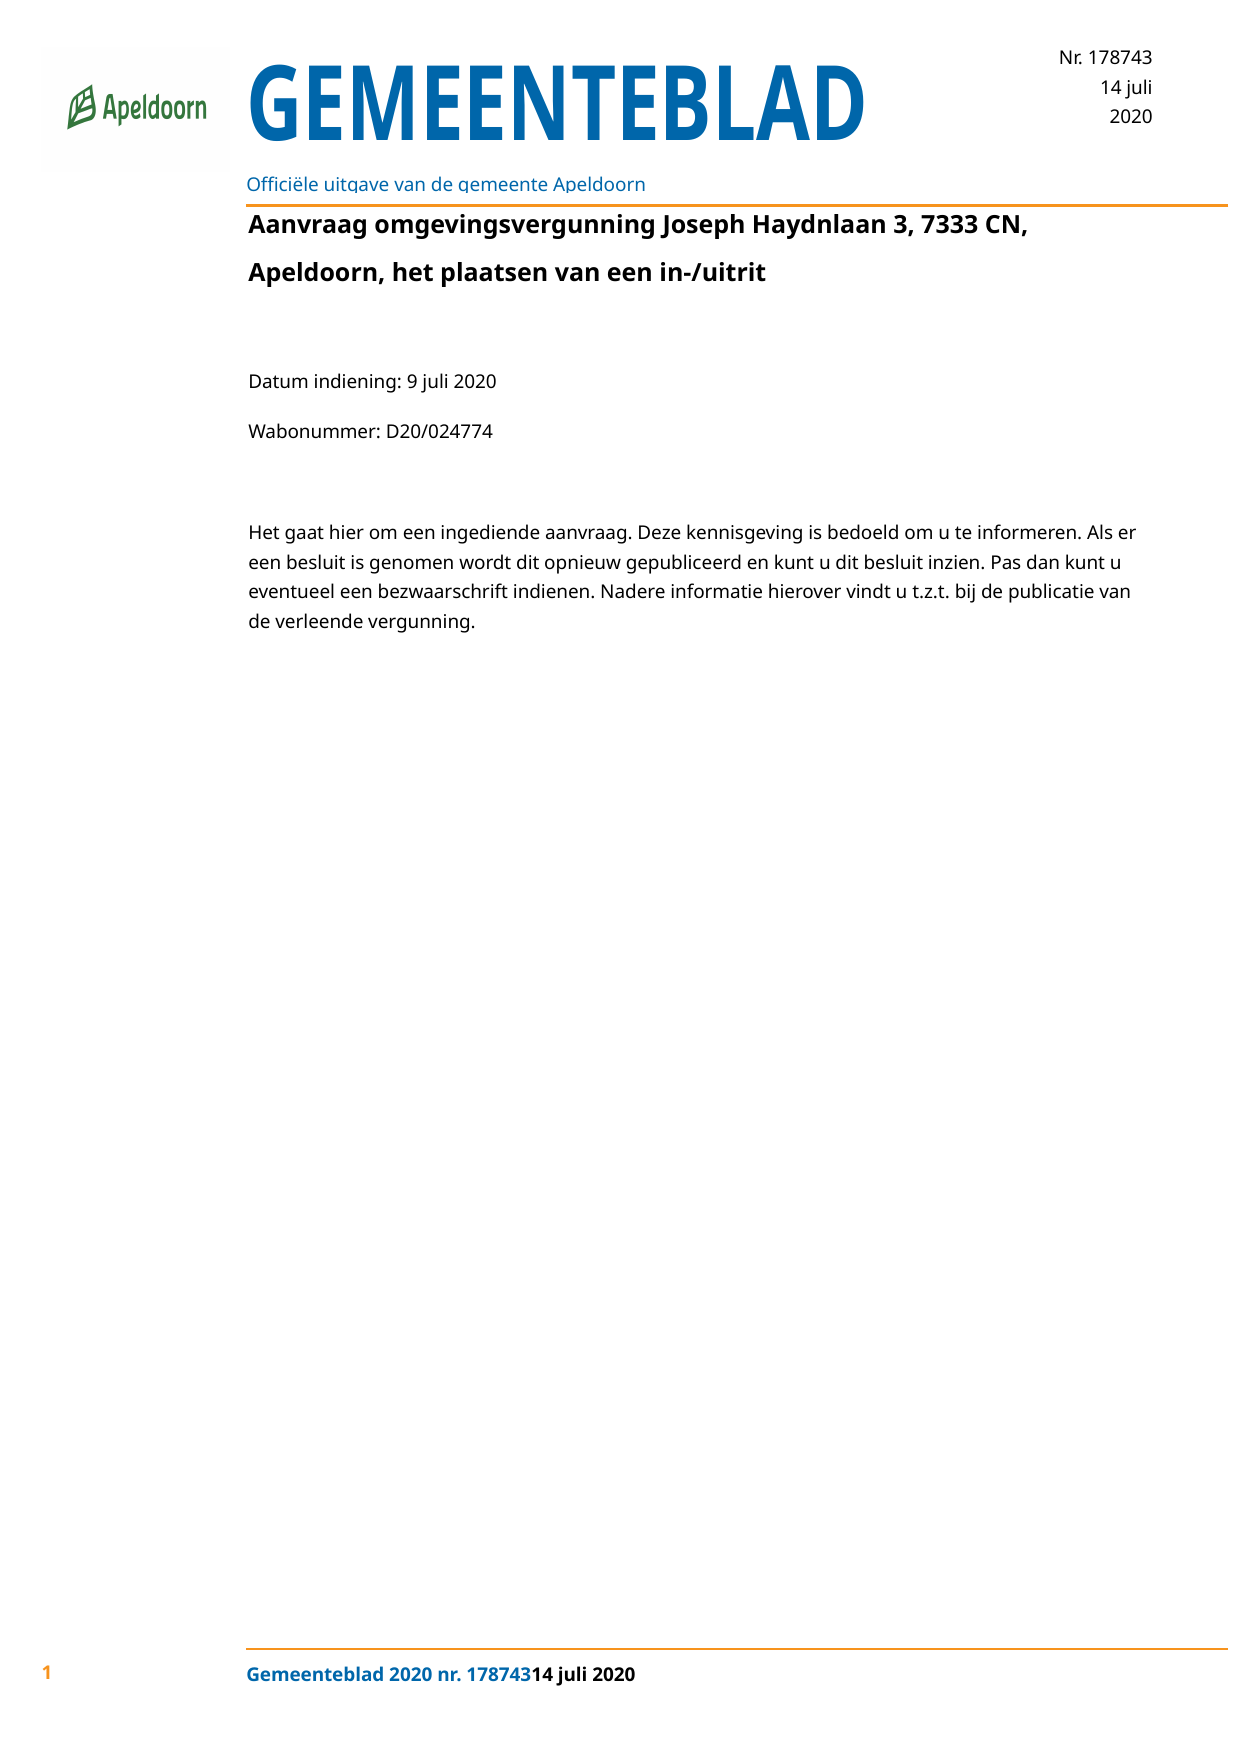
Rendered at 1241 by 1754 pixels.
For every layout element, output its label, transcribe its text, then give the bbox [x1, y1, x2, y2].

picture [41, 47, 231, 172]
text Wabonummer: D20/024774 [248, 419, 1152, 444]
text Aanvraag omgevingsvergunning Joseph Haydnlaan 3, 7333 CN, Apeldoorn, het plaatsen van een in-/uitrit [248, 207, 1152, 288]
text Het gaat hier om een ingediende aanvraag. Deze kennisgeving is bedoeld om u te informeren. Als er een besluit is genomen wordt dit opnieuw gepubliceerd en kunt u dit besluit inzien. Pas dan kunt u eventueel een bezwaarschrift indienen. Nadere informatie hierover vindt u t.z.t. bij de publicatie van de verleende vergunning. [248, 519, 1152, 634]
text Datum indiening: 9 juli 2020 [248, 368, 1152, 394]
